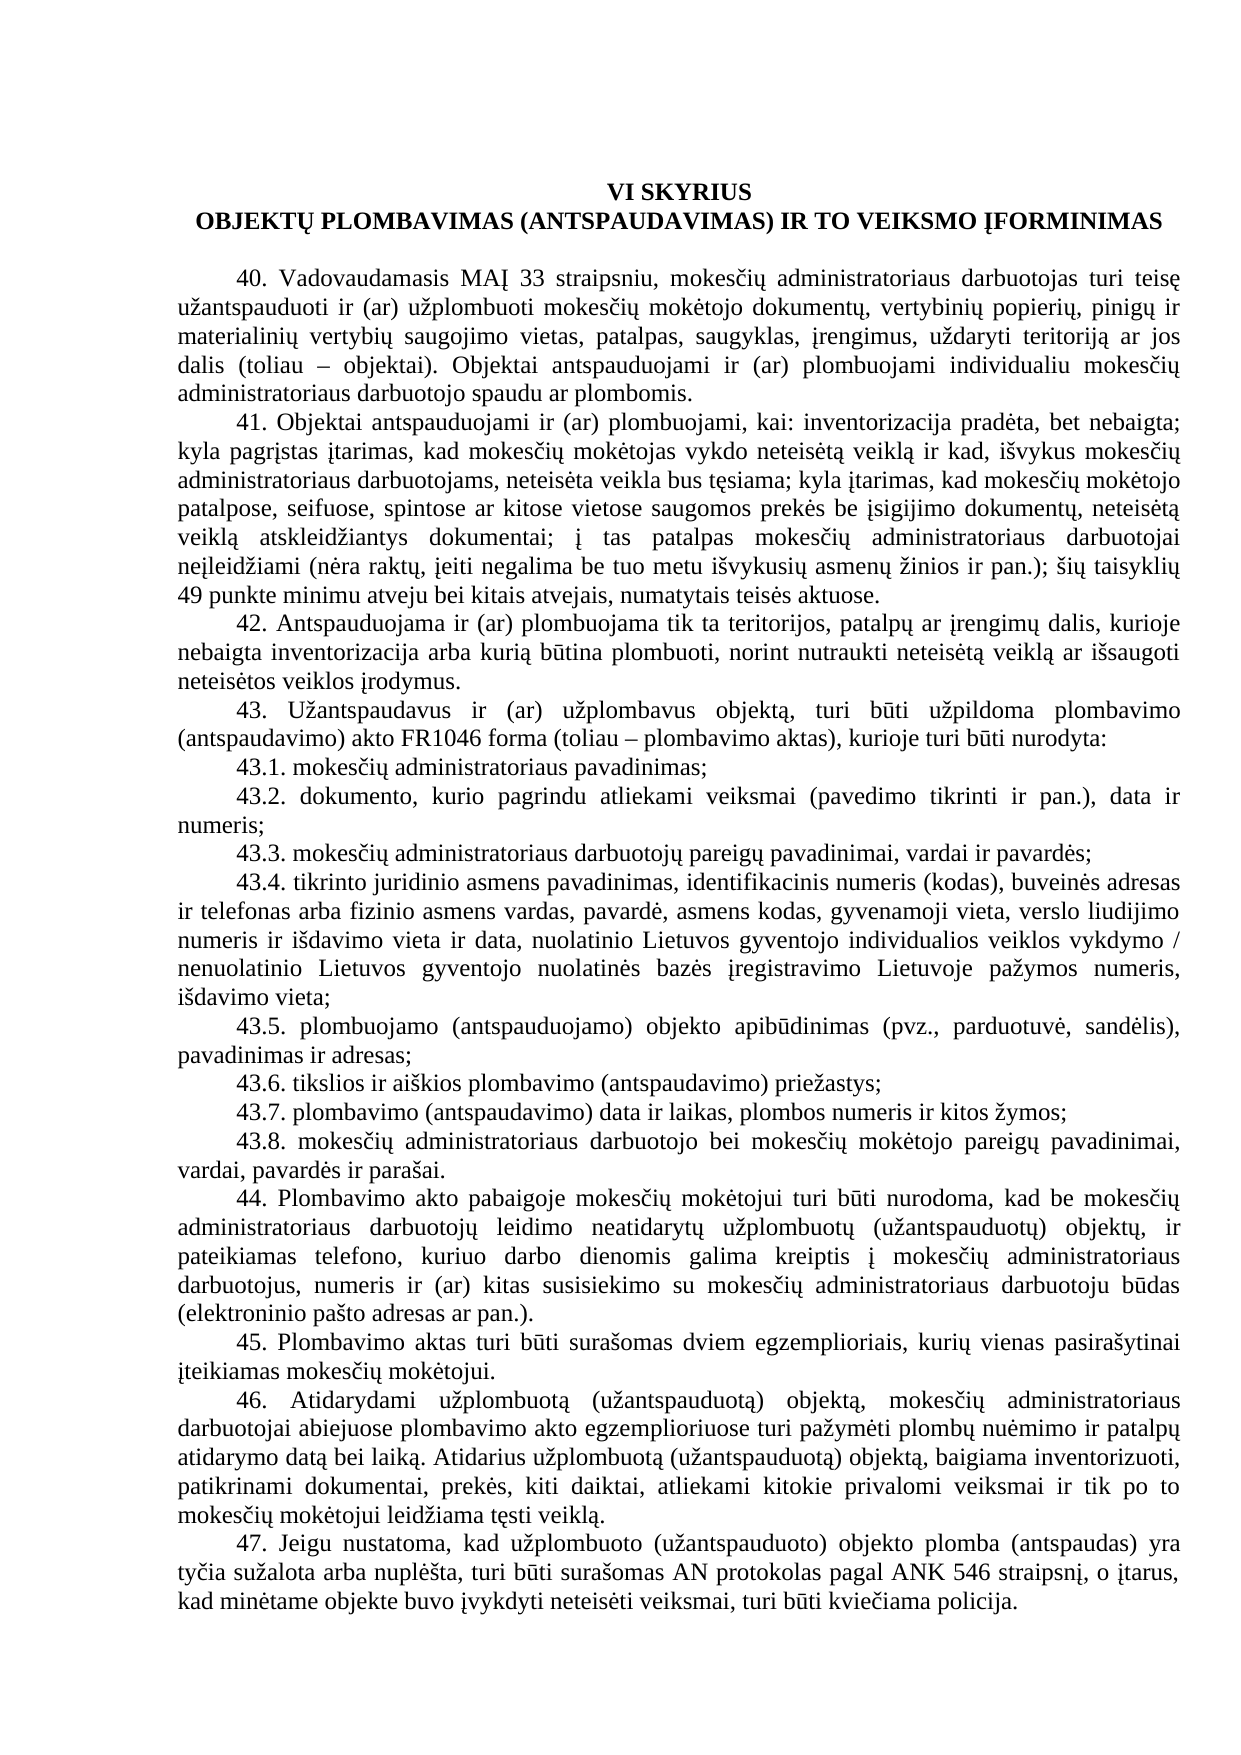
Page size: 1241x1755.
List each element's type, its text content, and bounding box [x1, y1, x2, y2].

text 43.8. mokesčių administratoriaus darbuotojo bei mokesčių mokėtojo pareigų pavadinimai, vardai, pavardės ir parašai. [177, 1126, 1181, 1183]
text 45. Plombavimo aktas turi būti surašomas dviem egzemplioriais, kurių vienas pasirašytinai įteikiamas mokesčių mokėtojui. [177, 1327, 1181, 1385]
text 43.2. dokumento, kurio pagrindu atliekami veiksmai (pavedimo tikrinti ir pan.), data ir numeris; [177, 781, 1181, 838]
text 46. Atidarydami užplombuotą (užantspauduotą) objektą, mokesčių administratoriaus darbuotojai abiejuose plombavimo akto egzemplioriuose turi pažymėti plombų nuėmimo ir patalpų atidarymo datą bei laiką. Atidarius užplombuotą (užantspauduotą) objektą, baigiama inventorizuoti, patikrinami dokumentai, prekės, kiti daiktai, atliekami kitokie privalomi veiksmai ir tik po to mokesčių mokėtojui leidžiama tęsti veiklą. [177, 1385, 1181, 1528]
text OBJEKTŲ PLOMBAVIMAS (ANTSPAUDAVIMAS) IR TO VEIKSMO ĮFORMINIMAS [177, 206, 1181, 235]
text 43.6. tikslios ir aiškios plombavimo (antspaudavimo) priežastys; [177, 1068, 1181, 1097]
text 43.5. plombuojamo (antspauduojamo) objekto apibūdinimas (pvz., parduotuvė, sandėlis), pavadinimas ir adresas; [177, 1011, 1181, 1068]
text 44. Plombavimo akto pabaigoje mokesčių mokėtojui turi būti nurodoma, kad be mokesčių administratoriaus darbuotojų leidimo neatidarytų užplombuotų (užantspauduotų) objektų, ir pateikiamas telefono, kuriuo darbo dienomis galima kreiptis į mokesčių administratoriaus darbuotojus, numeris ir (ar) kitas susisiekimo su mokesčių administratoriaus darbuotoju būdas (elektroninio pašto adresas ar pan.). [177, 1183, 1181, 1327]
text 43.4. tikrinto juridinio asmens pavadinimas, identifikacinis numeris (kodas), buveinės adresas ir telefonas arba fizinio asmens vardas, pavardė, asmens kodas, gyvenamoji vieta, verslo liudijimo numeris ir išdavimo vieta ir data, nuolatinio Lietuvos gyventojo individualios veiklos vykdymo / nenuolatinio Lietuvos gyventojo nuolatinės bazės įregistravimo Lietuvoje pažymos numeris, išdavimo vieta; [177, 867, 1181, 1011]
text 47. Jeigu nustatoma, kad užplombuoto (užantspauduoto) objekto plomba (antspaudas) yra tyčia sužalota arba nuplėšta, turi būti surašomas AN protokolas pagal ANK 546 straipsnį, o įtarus, kad minėtame objekte buvo įvykdyti neteisėti veiksmai, turi būti kviečiama policija. [177, 1528, 1181, 1615]
text VI SKYRIUS [177, 177, 1181, 206]
text 40. Vadovaudamasis MAĮ 33 straipsniu, mokesčių administratoriaus darbuotojas turi teisę užantspauduoti ir (ar) užplombuoti mokesčių mokėtojo dokumentų, vertybinių popierių, pinigų ir materialinių vertybių saugojimo vietas, patalpas, saugyklas, įrengimus, uždaryti teritoriją ar jos dalis (toliau – objektai). Objektai antspauduojami ir (ar) plombuojami individualiu mokesčių administratoriaus darbuotojo spaudu ar plombomis. [177, 263, 1181, 407]
text 43.3. mokesčių administratoriaus darbuotojų pareigų pavadinimai, vardai ir pavardės; [177, 838, 1181, 867]
text 42. Antspauduojama ir (ar) plombuojama tik ta teritorijos, patalpų ar įrengimų dalis, kurioje nebaigta inventorizacija arba kurią būtina plombuoti, norint nutraukti neteisėtą veiklą ar išsaugoti neteisėtos veiklos įrodymus. [177, 608, 1181, 695]
text 41. Objektai antspauduojami ir (ar) plombuojami, kai: inventorizacija pradėta, bet nebaigta; kyla pagrįstas įtarimas, kad mokesčių mokėtojas vykdo neteisėtą veiklą ir kad, išvykus mokesčių administratoriaus darbuotojams, neteisėta veikla bus tęsiama; kyla įtarimas, kad mokesčių mokėtojo patalpose, seifuose, spintose ar kitose vietose saugomos prekės be įsigijimo dokumentų, neteisėtą veiklą atskleidžiantys dokumentai; į tas patalpas mokesčių administratoriaus darbuotojai neįleidžiami (nėra raktų, įeiti negalima be tuo metu išvykusių asmenų žinios ir pan.); šių taisyklių 49 punkte minimu atveju bei kitais atvejais, numatytais teisės aktuose. [177, 407, 1181, 608]
text 43. Užantspaudavus ir (ar) užplombavus objektą, turi būti užpildoma plombavimo (antspaudavimo) akto FR1046 forma (toliau – plombavimo aktas), kurioje turi būti nurodyta: [177, 695, 1181, 752]
text 43.1. mokesčių administratoriaus pavadinimas; [177, 752, 1181, 781]
text 43.7. plombavimo (antspaudavimo) data ir laikas, plombos numeris ir kitos žymos; [177, 1097, 1181, 1126]
